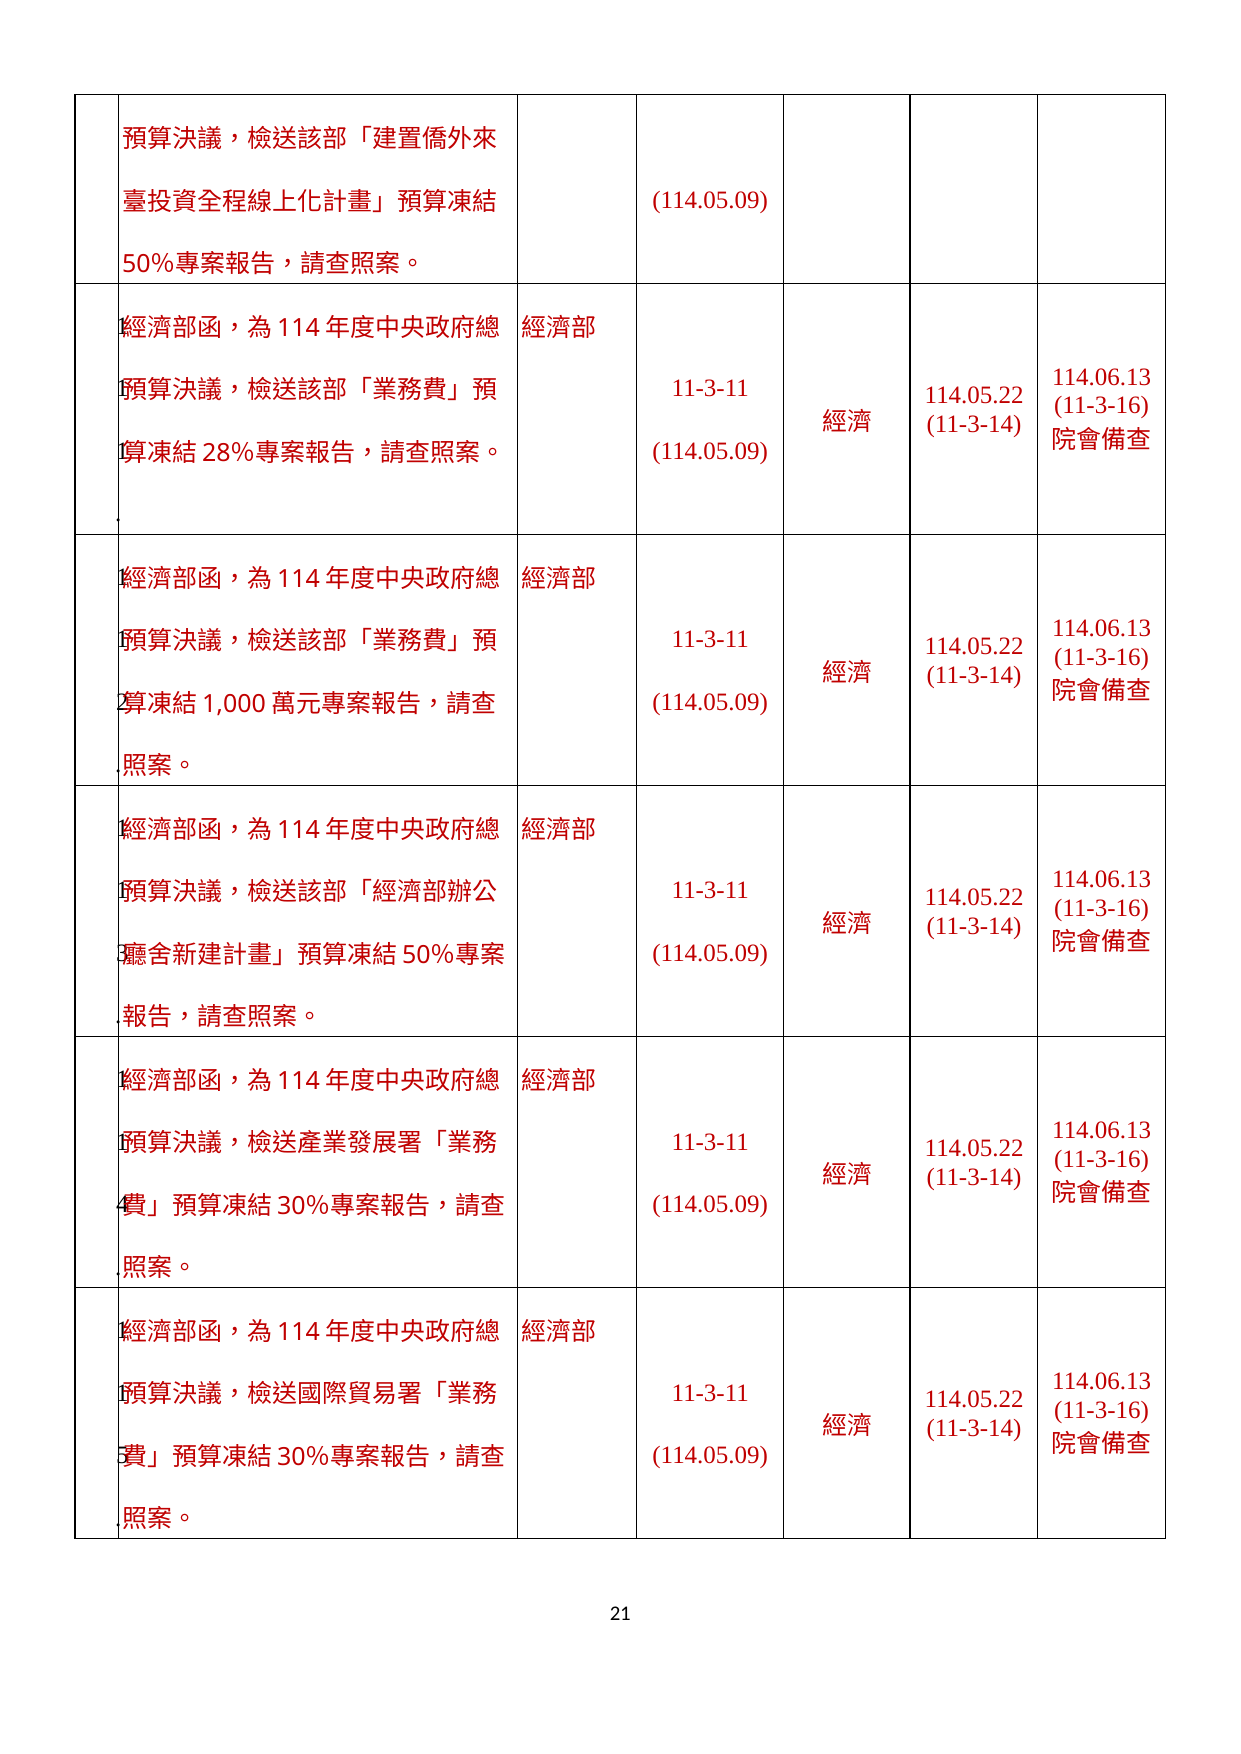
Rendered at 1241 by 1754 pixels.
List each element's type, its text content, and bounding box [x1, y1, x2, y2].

table_cell 11-3-11 (114.05.09) [637, 284, 783, 534]
table_cell 經濟部 [518, 786, 636, 1036]
table_cell 經濟 [784, 1037, 909, 1287]
table_cell 11-3-11 (114.05.09) [637, 786, 783, 1036]
table_cell [76, 284, 118, 534]
table_cell 114.05.22 (11-3-14) [911, 1288, 1037, 1538]
table_cell 114.05.22 (11-3-14) [911, 535, 1037, 785]
table_cell (114.05.09) [637, 95, 783, 283]
table_cell 114.05.22 (11-3-14) [911, 1037, 1037, 1287]
table_cell 經濟 [784, 1288, 909, 1538]
table_cell 經濟 [784, 535, 909, 785]
table_cell 11-3-11 (114.05.09) [637, 535, 783, 785]
table_cell [76, 786, 118, 1036]
table_cell 經濟部 [518, 535, 636, 785]
table_cell 經濟部函，為114年度中央政府總預算決議，檢送產業發展署「業務費」預算凍結30％專案報告，請查照案。 [119, 1037, 517, 1287]
table_cell 114.06.13 (11-3-16) 院會備查 [1038, 1288, 1165, 1538]
table_cell [911, 95, 1037, 283]
table_cell 114.06.13 (11-3-16) 院會備查 [1038, 284, 1165, 534]
table_cell [784, 95, 909, 283]
table_cell 經濟部函，為114年度中央政府總預算決議，檢送該部「業務費」預算凍結1,000萬元專案報告，請查照案。 [119, 535, 517, 785]
table_cell 114.06.13 (11-3-16) 院會備查 [1038, 535, 1165, 785]
table_cell 經濟 [784, 284, 909, 534]
table_cell [76, 1037, 118, 1287]
table_cell 11-3-11 (114.05.09) [637, 1288, 783, 1538]
table_cell 經濟 [784, 786, 909, 1036]
table_cell 經濟部 [518, 284, 636, 534]
table_cell 經濟部函，為114年度中央政府總預算決議，檢送該部「建置僑外來臺投資全程線上化計畫」預算凍結50％專案報告，請查照案。 [119, 95, 517, 283]
table_cell [1038, 95, 1165, 283]
table_cell 經濟部 [518, 1288, 636, 1538]
table_cell 114.06.13 (11-3-16) 院會備查 [1038, 1037, 1165, 1287]
table_cell 114.05.22 (11-3-14) [911, 786, 1037, 1036]
table_cell 經濟部函，為114年度中央政府總預算決議，檢送該部「經濟部辦公廳舍新建計畫」預算凍結50％專案報告，請查照案。 [119, 786, 517, 1036]
table_cell 114.05.22 (11-3-14) [911, 284, 1037, 534]
table_cell 114.06.13 (11-3-16) 院會備查 [1038, 786, 1165, 1036]
table_cell 經濟部 [518, 1037, 636, 1287]
table_cell 經濟部函，為114年度中央政府總預算決議，檢送該部「業務費」預算凍結28％專案報告，請查照案。 [119, 284, 517, 534]
table_cell [76, 1288, 118, 1538]
table_cell [76, 535, 118, 785]
table_cell 11-3-11 (114.05.09) [637, 1037, 783, 1287]
table_cell [76, 95, 118, 283]
table_cell [518, 95, 636, 283]
table_cell 經濟部函，為114年度中央政府總預算決議，檢送國際貿易署「業務費」預算凍結30％專案報告，請查照案。 [119, 1288, 517, 1538]
